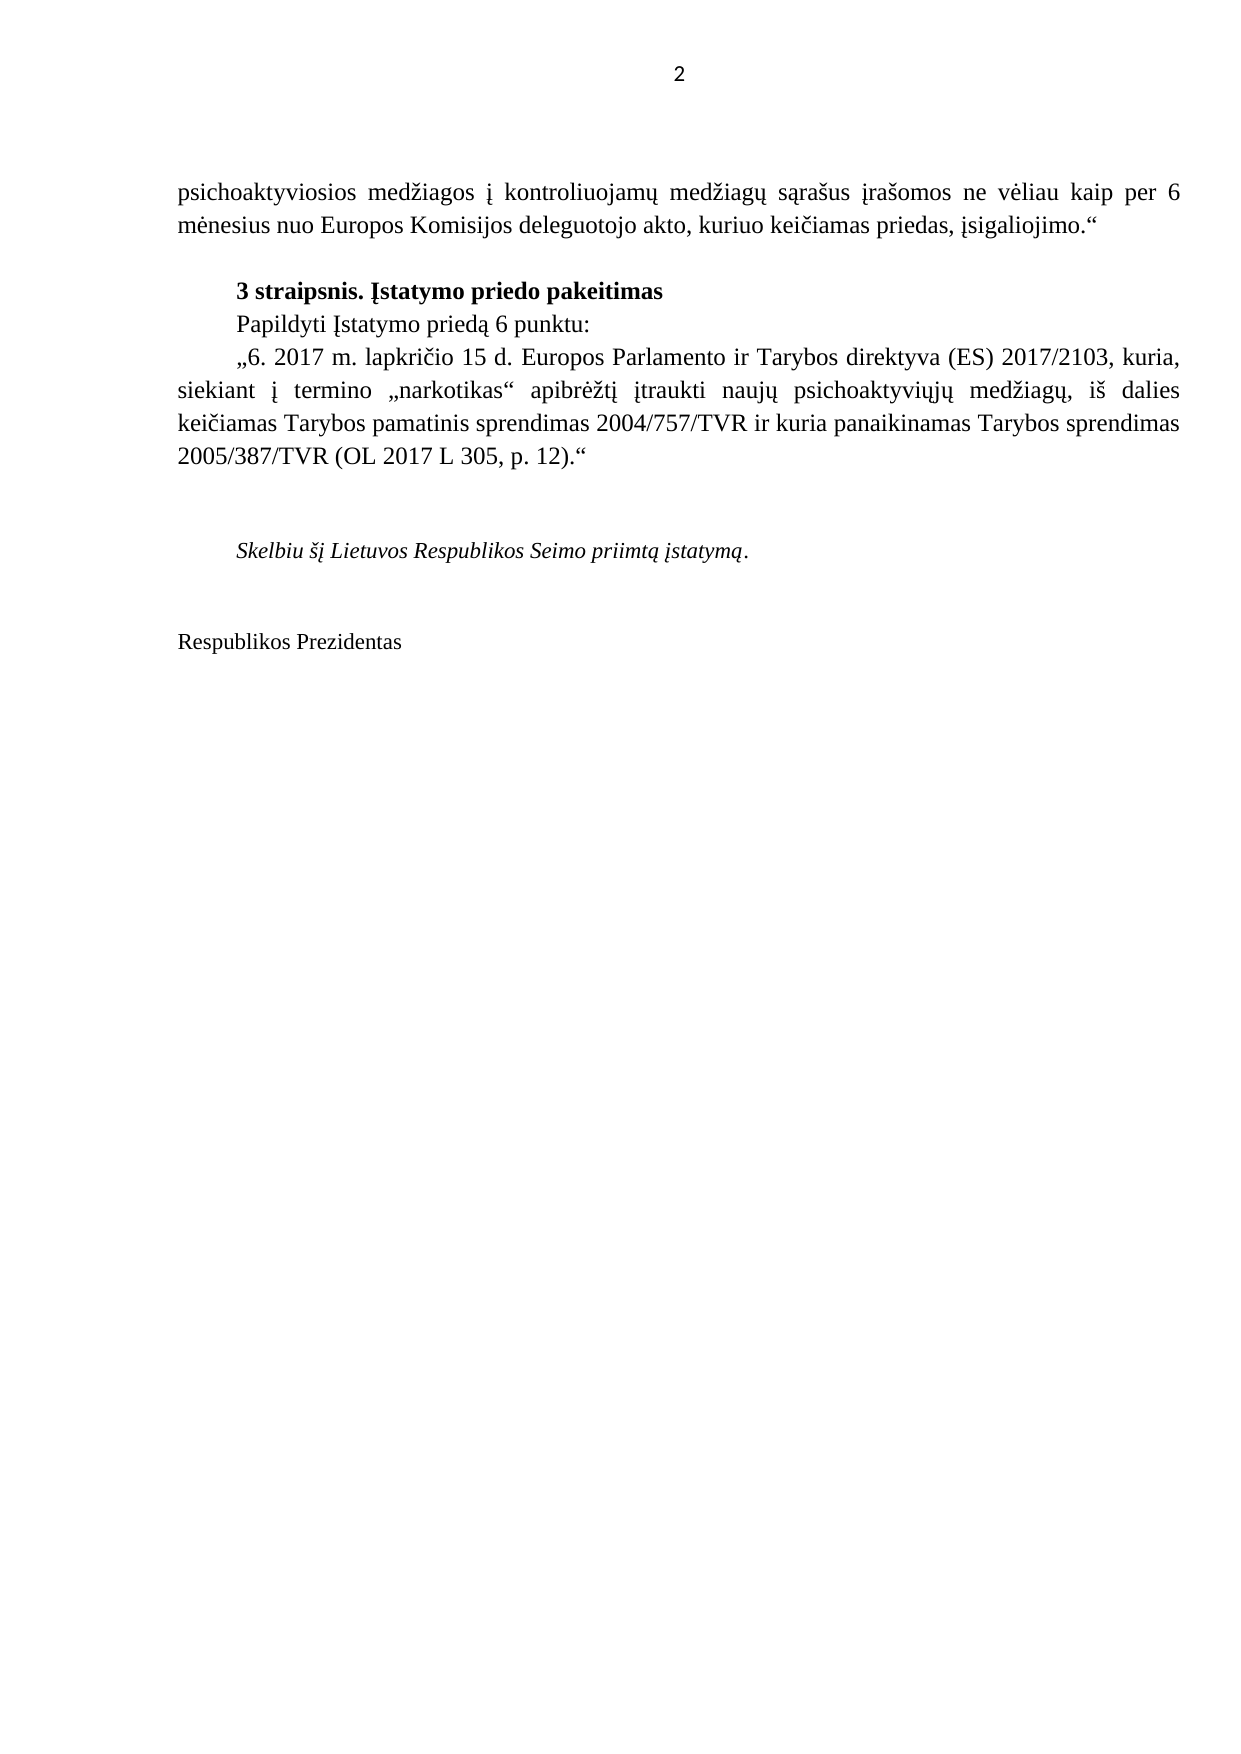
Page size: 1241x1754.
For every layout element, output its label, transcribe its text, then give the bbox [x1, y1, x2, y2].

text Respublikos Prezidentas [177, 628, 1181, 654]
text 3 straipsnis. Įstatymo priedo pakeitimas [177, 276, 1181, 305]
text psichoaktyviosios medžiagos į kontroliuojamų medžiagų sąrašus įrašomos ne vėliau kaip per 6 mėnesius nuo Europos Komisijos deleguotojo akto, kuriuo keičiamas priedas, įsigaliojimo.“ [177, 177, 1181, 239]
text Skelbiu šį Lietuvos Respublikos Seimo priimtą įstatymą. [177, 538, 1181, 564]
text Papildyti Įstatymo priedą 6 punktu: [177, 309, 1181, 338]
text „6. 2017 m. lapkričio 15 d. Europos Parlamento ir Tarybos direktyva (ES) 2017/2103, kuria, siekiant į termino „narkotikas“ apibrėžtį įtraukti naujų psichoaktyviųjų medžiagų, iš dalies keičiamas Tarybos pamatinis sprendimas 2004/757/TVR ir kuria panaikinamas Tarybos sprendimas 2005/387/TVR (OL 2017 L 305, p. 12).“ [177, 342, 1181, 470]
